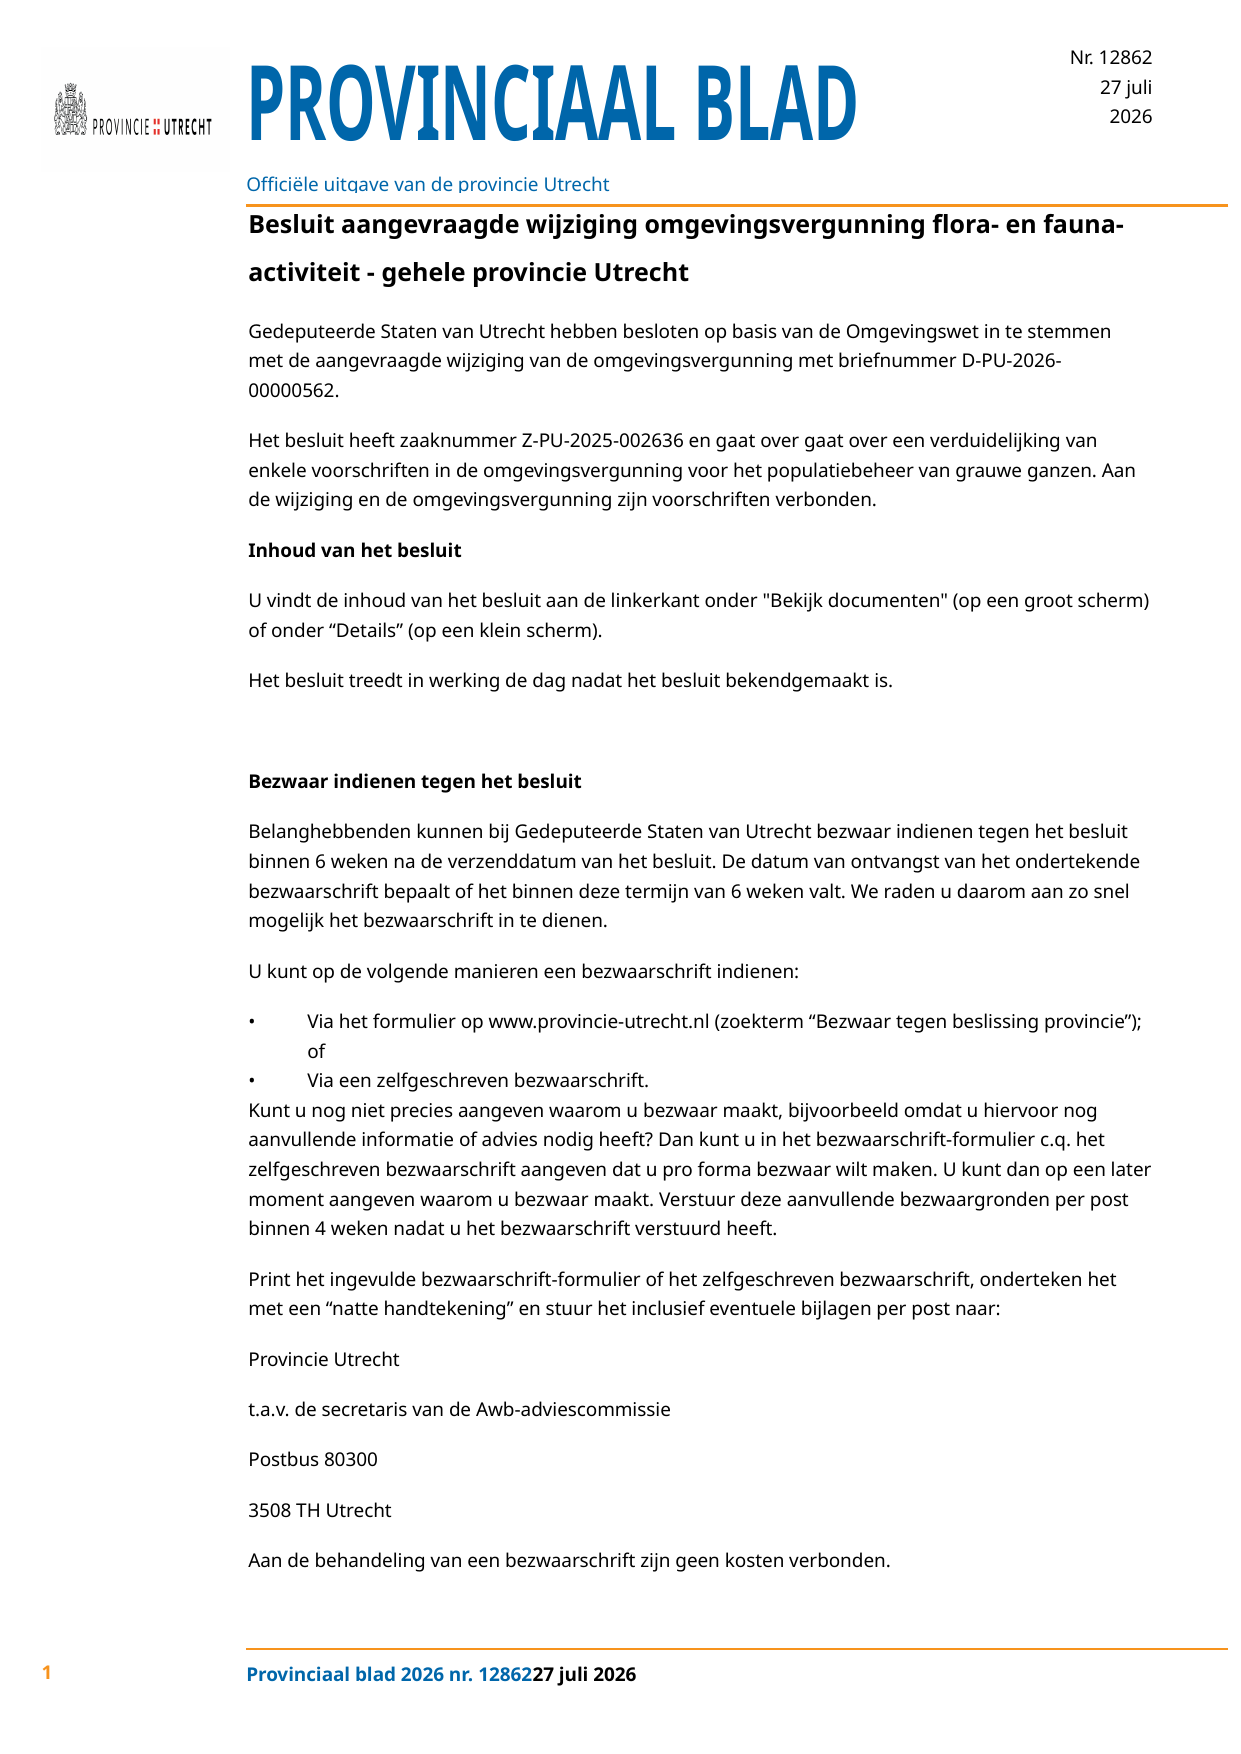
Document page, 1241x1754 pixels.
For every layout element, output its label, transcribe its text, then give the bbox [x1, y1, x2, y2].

text U kunt op de volgende manieren een bezwaarschrift indienen: [248, 958, 1152, 984]
text 3508 TH Utrecht [248, 1497, 1152, 1523]
text Provincie Utrecht [248, 1346, 1152, 1372]
text Het besluit treedt in werking de dag nadat het besluit bekendgemaakt is. [248, 667, 1152, 693]
text U vindt de inhoud van het besluit aan de linkerkant onder "Bekijk documenten" (op een groot scherm) of onder “Details” (op een klein scherm). [248, 587, 1152, 643]
text Belanghebbenden kunnen bij Gedeputeerde Staten van Utrecht bezwaar indienen tegen het besluit binnen 6 weken na de verzenddatum van het besluit. De datum van ontvangst van het ondertekende bezwaarschrift bepaalt of het binnen deze termijn van 6 weken valt. We raden u daarom aan zo snel mogelijk het bezwaarschrift in te dienen. [248, 819, 1152, 933]
text t.a.v. de secretaris van de Awb-adviescommissie [248, 1396, 1152, 1422]
text Inhoud van het besluit [248, 537, 1152, 563]
picture [41, 47, 231, 172]
text Kunt u nog niet precies aangeven waarom u bezwaar maakt, bijvoorbeeld omdat u hiervoor nog aanvullende informatie of advies nodig heeft? Dan kunt u in het bezwaarschrift-formulier c.q. het zelfgeschreven bezwaarschrift aangeven dat u pro forma bezwaar wilt maken. U kunt dan op een later moment aangeven waarom u bezwaar maakt. Verstuur deze aanvullende bezwaargronden per post binnen 4 weken nadat u het bezwaarschrift verstuurd heeft. [248, 1097, 1152, 1241]
text Het besluit heeft zaaknummer Z-PU-2025-002636 en gaat over gaat over een verduidelijking van enkele voorschriften in de omgevingsvergunning voor het populatiebeheer van grauwe ganzen. Aan de wijziging en de omgevingsvergunning zijn voorschriften verbonden. [248, 427, 1152, 512]
list Via het formulier op www.provincie-utrecht.nl (zoekterm “Bezwaar tegen beslissing provincie”); of [248, 1008, 1152, 1064]
text Aan de behandeling van een bezwaarschrift zijn geen kosten verbonden. [248, 1547, 1152, 1573]
list Via een zelfgeschreven bezwaarschrift. [248, 1067, 1152, 1093]
text Postbus 80300 [248, 1447, 1152, 1472]
text Gedeputeerde Staten van Utrecht hebben besloten op basis van de Omgevingswet in te stemmen met de aangevraagde wijziging van de omgevingsvergunning met briefnummer D-PU-2026-00000562. [248, 318, 1152, 403]
text Print het ingevulde bezwaarschrift-formulier of het zelfgeschreven bezwaarschrift, onderteken het met een “natte handtekening” en stuur het inclusief eventuele bijlagen per post naar: [248, 1266, 1152, 1321]
text Besluit aangevraagde wijziging omgevingsvergunning flora- en fauna-activiteit - gehele provincie Utrecht [248, 207, 1152, 288]
text Bezwaar indienen tegen het besluit [248, 768, 1152, 794]
